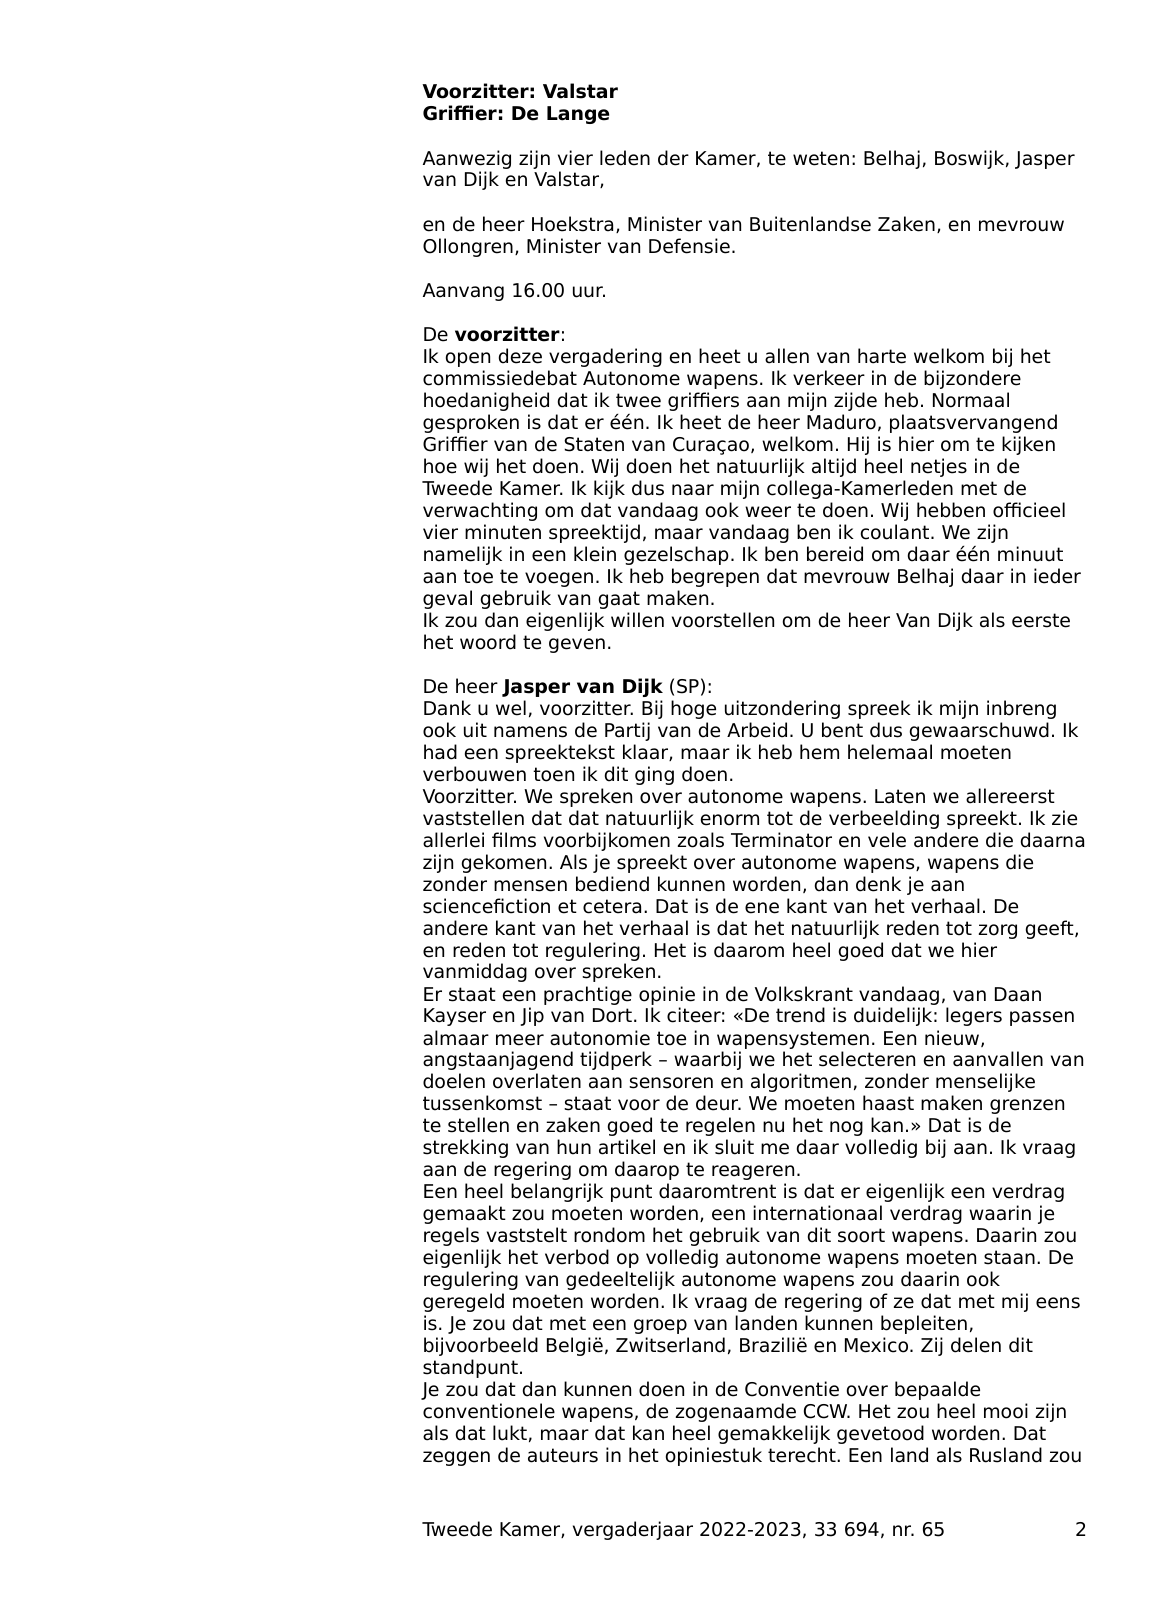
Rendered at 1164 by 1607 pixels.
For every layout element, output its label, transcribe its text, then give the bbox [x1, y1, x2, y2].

text De voorzitter: [422, 324, 1087, 346]
text Ik zou dan eigenlijk willen voorstellen om de heer Van Dijk als eerste het woord te geven. [422, 609, 1087, 653]
text Ik open deze vergadering en heet u allen van harte welkom bij het commissiedebat Autonome wapens. Ik verkeer in de bijzondere hoedanigheid dat ik twee griffiers aan mijn zijde heb. Normaal gesproken is dat er één. Ik heet de heer Maduro, plaatsvervangend Griffier van de Staten van Curaçao, welkom. Hij is hier om te kijken hoe wij het doen. Wij doen het natuurlijk altijd heel netjes in de Tweede Kamer. Ik kijk dus naar mijn collega-Kamerleden met de verwachting om dat vandaag ook weer te doen. Wij hebben officieel vier minuten spreektijd, maar vandaag ben ik coulant. We zijn namelijk in een klein gezelschap. Ik ben bereid om daar één minuut aan toe te voegen. Ik heb begrepen dat mevrouw Belhaj daar in ieder geval gebruik van gaat maken. [422, 346, 1087, 609]
text Voorzitter: Valstar [422, 81, 1087, 103]
text Aanwezig zijn vier leden der Kamer, te weten: Belhaj, Boswijk, Jasper van Dijk en Valstar, [422, 147, 1087, 191]
text Er staat een prachtige opinie in de Volkskrant vandaag, van Daan Kayser en Jip van Dort. Ik citeer: «De trend is duidelijk: legers passen almaar meer autonomie toe in wapensystemen. Een nieuw, angstaanjagend tijdperk – waarbij we het selecteren en aanvallen van doelen overlaten aan sensoren en algoritmen, zonder menselijke tussenkomst – staat voor de deur. We moeten haast maken grenzen te stellen en zaken goed te regelen nu het nog kan.» Dat is de strekking van hun artikel en ik sluit me daar volledig bij aan. Ik vraag aan de regering om daarop te reageren. [422, 983, 1087, 1181]
text Je zou dat dan kunnen doen in de Conventie over bepaalde conventionele wapens, de zogenaamde CCW. Het zou heel mooi zijn als dat lukt, maar dat kan heel gemakkelijk gevetood worden. Dat zeggen de auteurs in het opiniestuk terecht. Een land als Rusland zou [422, 1379, 1087, 1467]
text Een heel belangrijk punt daaromtrent is dat er eigenlijk een verdrag gemaakt zou moeten worden, een internationaal verdrag waarin je regels vaststelt rondom het gebruik van dit soort wapens. Daarin zou eigenlijk het verbod op volledig autonome wapens moeten staan. De regulering van gedeeltelijk autonome wapens zou daarin ook geregeld moeten worden. Ik vraag de regering of ze dat met mij eens is. Je zou dat met een groep van landen kunnen bepleiten, bijvoorbeeld België, Zwitserland, Brazilië en Mexico. Zij delen dit standpunt. [422, 1181, 1087, 1379]
text Griffier: De Lange [422, 103, 1087, 125]
text en de heer Hoekstra, Minister van Buitenlandse Zaken, en mevrouw Ollongren, Minister van Defensie. [422, 213, 1087, 257]
text De heer Jasper van Dijk (SP): [422, 676, 1087, 698]
text Voorzitter. We spreken over autonome wapens. Laten we allereerst vaststellen dat dat natuurlijk enorm tot de verbeelding spreekt. Ik zie allerlei films voorbijkomen zoals Terminator en vele andere die daarna zijn gekomen. Als je spreekt over autonome wapens, wapens die zonder mensen bediend kunnen worden, dan denk je aan sciencefiction et cetera. Dat is de ene kant van het verhaal. De andere kant van het verhaal is dat het natuurlijk reden tot zorg geeft, en reden tot regulering. Het is daarom heel goed dat we hier vanmiddag over spreken. [422, 786, 1087, 983]
text Aanvang 16.00 uur. [422, 280, 1087, 302]
text Dank u wel, voorzitter. Bij hoge uitzondering spreek ik mijn inbreng ook uit namens de Partij van de Arbeid. U bent dus gewaarschuwd. Ik had een spreektekst klaar, maar ik heb hem helemaal moeten verbouwen toen ik dit ging doen. [422, 698, 1087, 786]
